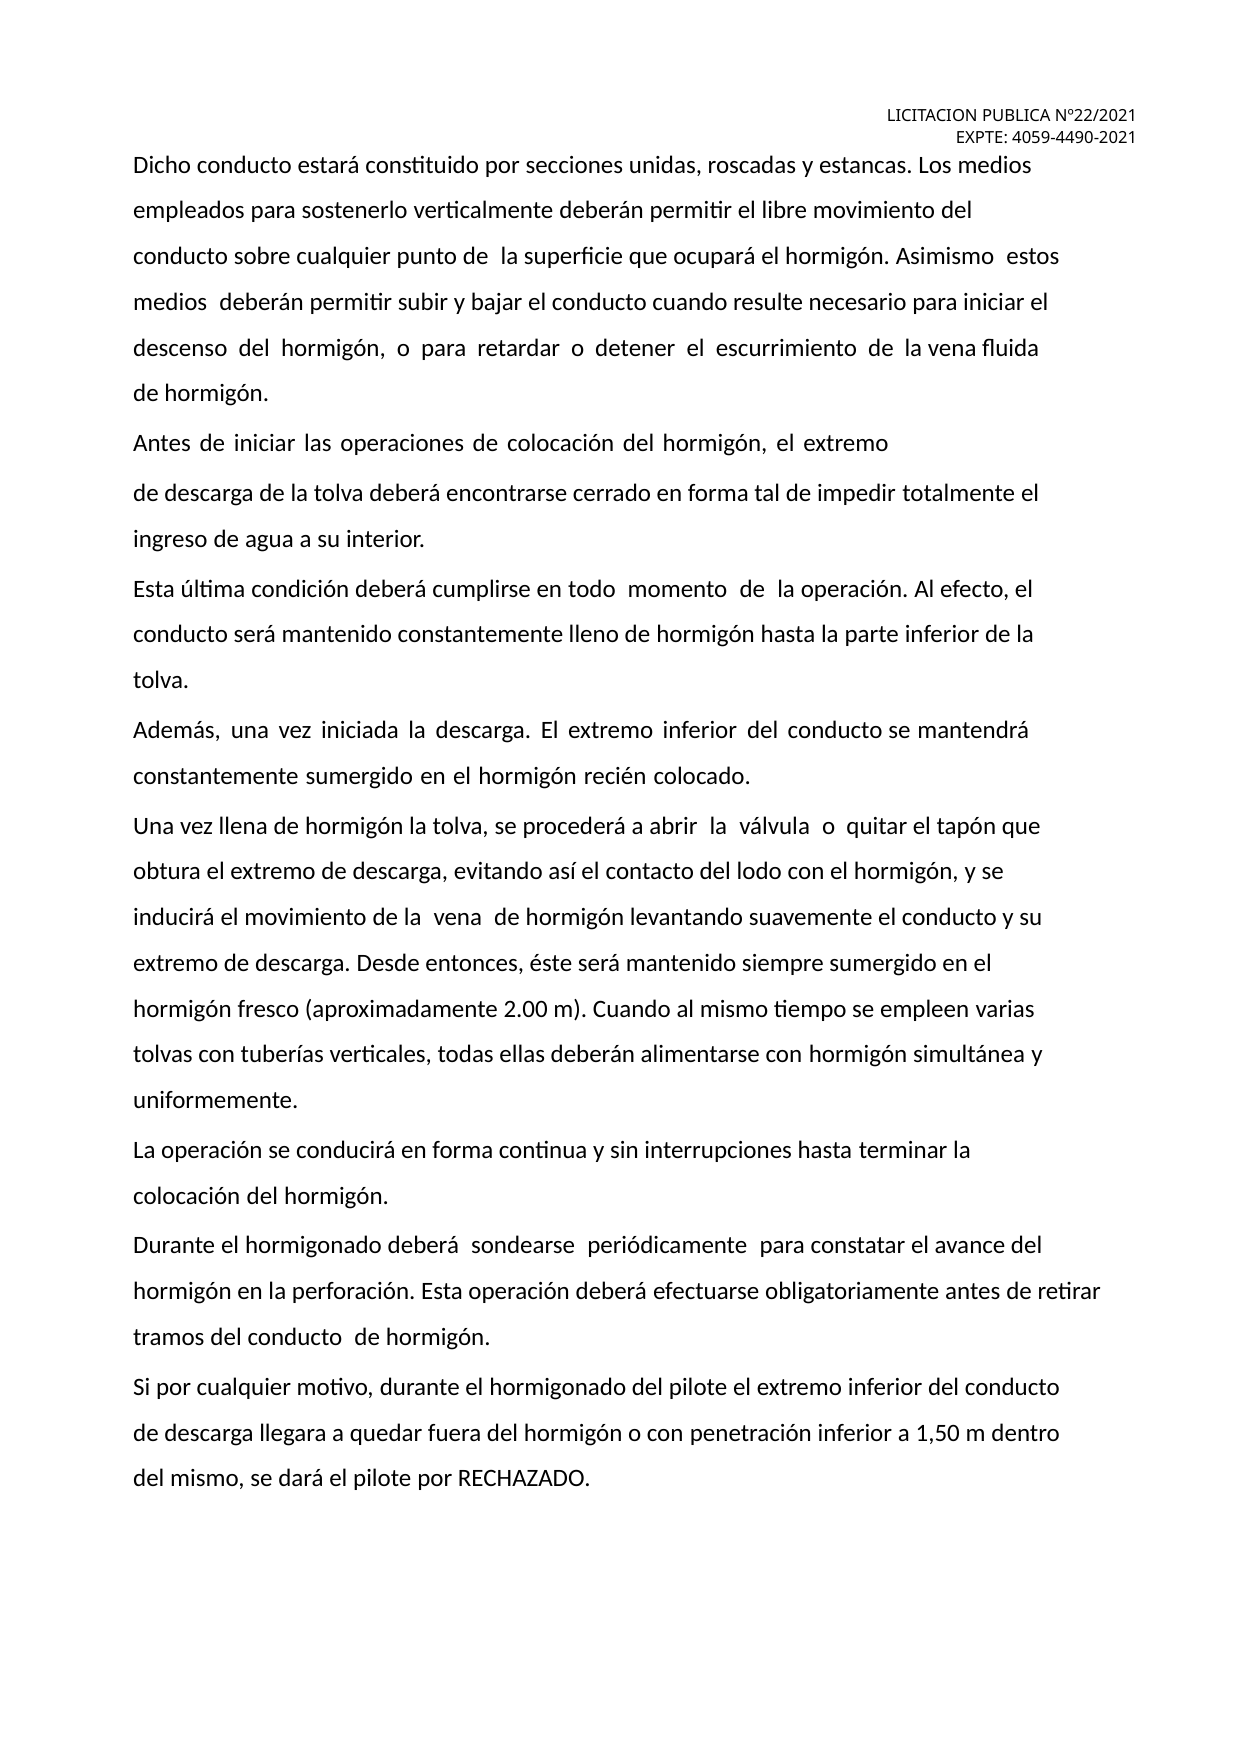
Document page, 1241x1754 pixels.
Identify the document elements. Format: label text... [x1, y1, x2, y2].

text Esta última condición deberá cumplirse en todo momento de la operación. Al efecto, el conducto será mantenido constantemente lleno de hormigón hasta la parte inferior de la tolva. [133, 573, 1069, 695]
text Antes de iniciar las operaciones de colocación del hormigón, el extremo [133, 427, 1069, 458]
text Además, una vez iniciada la descarga. El extremo inferior del conducto se mantendrá constantemente sumergido en el hormigón recién colocado. [133, 714, 1069, 790]
text de descarga de la tolva deberá encontrarse cerrado en forma tal de impedir totalmente el ingreso de agua a su interior. [133, 477, 1069, 553]
text La operación se conducirá en forma continua y sin interrupciones hasta terminar la colocación del hormigón. [133, 1134, 1069, 1210]
text Dicho conducto estará constituido por secciones unidas, roscadas y estancas. Los medios empleados para sostenerlo verticalmente deberán permitir el libre movimiento del conducto sobre cualquier punto de la superficie que ocupará el hormigón. Asimismo estos medios deberán permitir subir y bajar el conducto cuando resulte necesario para iniciar el descenso del hormigón, o para retardar o detener el escurrimiento de la vena fluida de hormigón. [133, 149, 1069, 408]
text Si por cualquier motivo, durante el hormigonado del pilote el extremo inferior del conducto de descarga llegara a quedar fuera del hormigón o con penetración inferior a 1,50 m dentro del mismo, se dará el pilote por RECHAZADO. [133, 1371, 1069, 1493]
text Durante el hormigonado deberá sondearse periódicamente para constatar el avance del hormigón en la perforación. Esta operación deberá efectuarse obligatoriamente antes de retirar tramos del conducto de hormigón. [133, 1230, 1137, 1352]
text Una vez llena de hormigón la tolva, se procederá a abrir la válvula o quitar el tapón que obtura el extremo de descarga, evitando así el contacto del lodo con el hormigón, y se inducirá el movimiento de la vena de hormigón levantando suavemente el conducto y su extremo de descarga. Desde entonces, éste será mantenido siempre sumergido en el hormigón fresco (aproximadamente 2.00 m). Cuando al mismo tiempo se empleen varias tolvas con tuberías verticales, todas ellas deberán alimentarse con hormigón simultánea y uniformemente. [133, 810, 1069, 1115]
